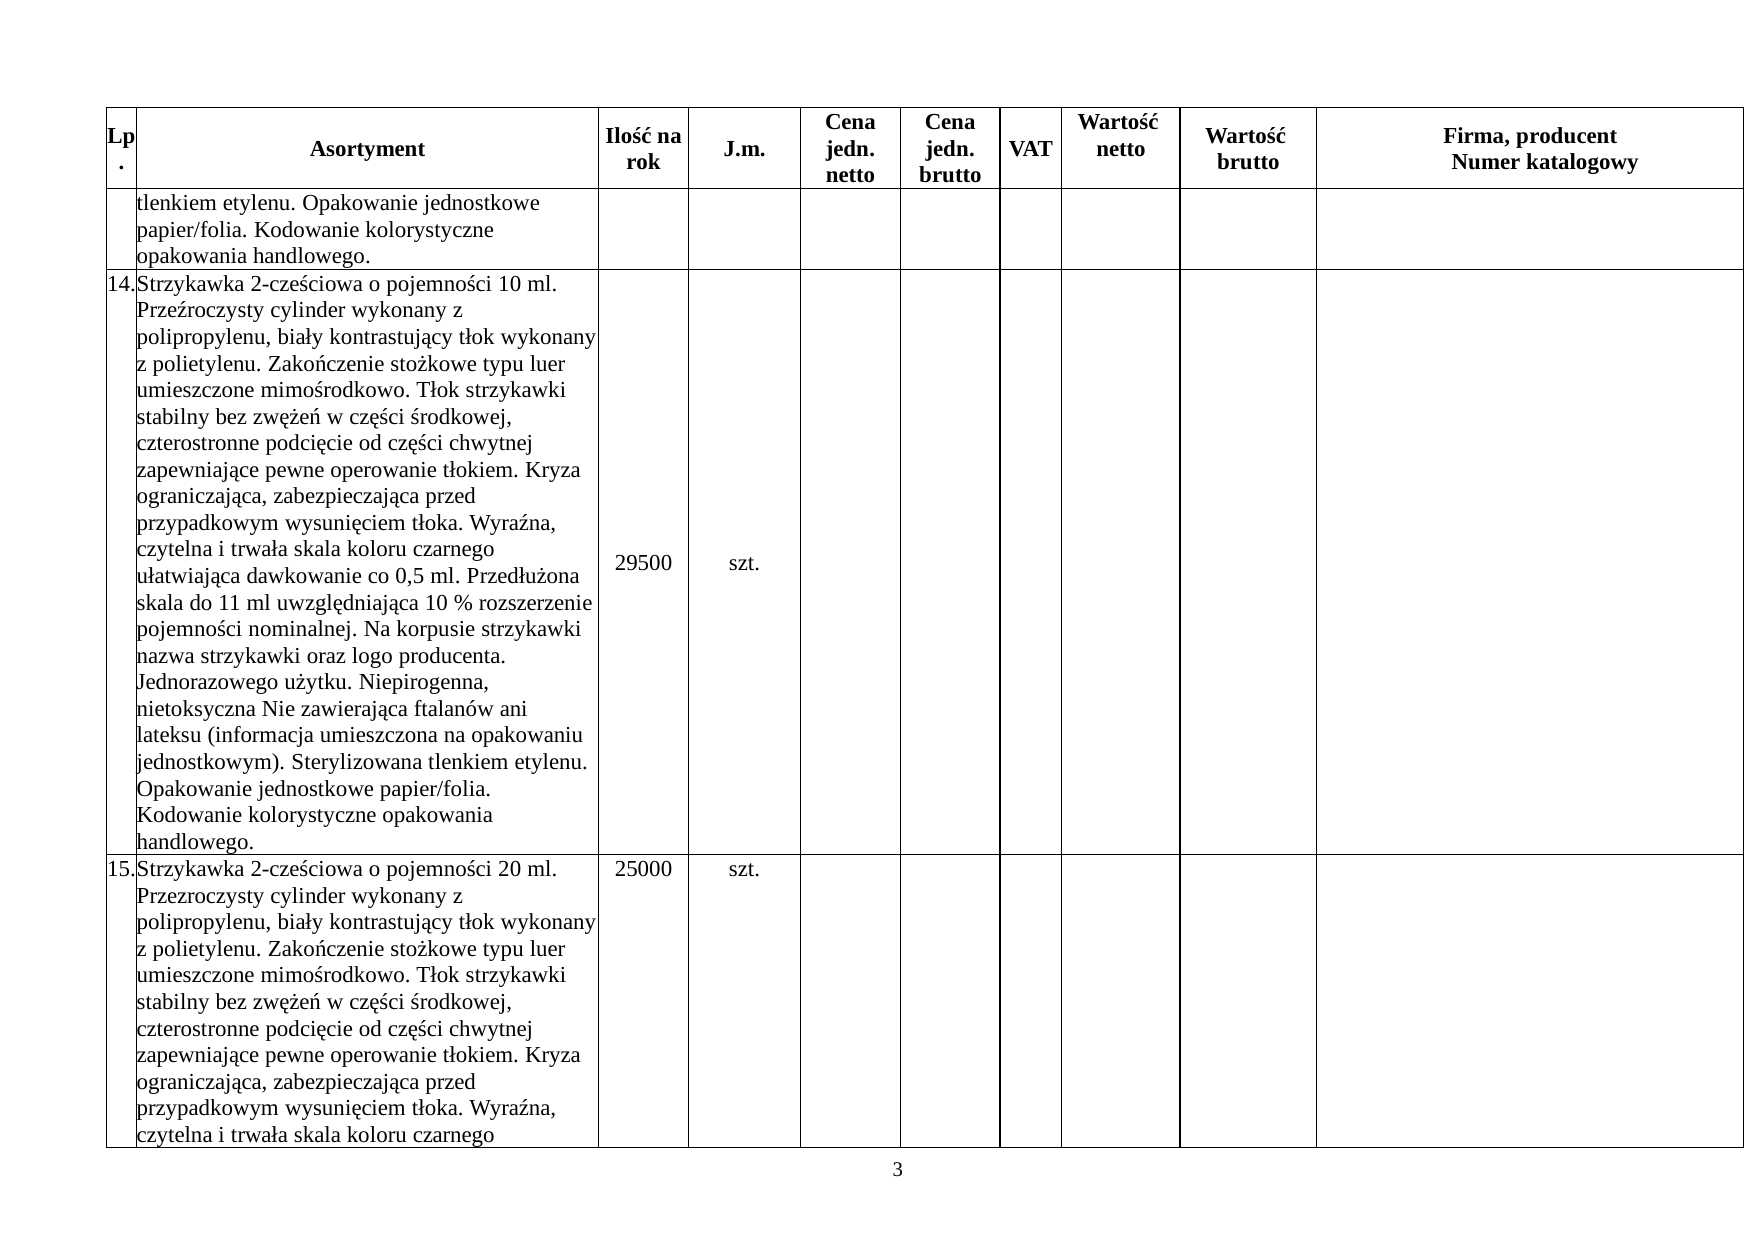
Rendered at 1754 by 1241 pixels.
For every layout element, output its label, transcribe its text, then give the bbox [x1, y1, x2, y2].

table_cell [689, 189, 800, 269]
table_cell [1181, 270, 1316, 854]
table_cell [1001, 189, 1061, 269]
table_cell [1317, 270, 1743, 854]
table_header [1744, 107, 1754, 188]
table_header Lp. [107, 108, 136, 188]
table_cell [801, 189, 900, 269]
table_header Firma, producent Numer katalogowy [1317, 108, 1743, 188]
table_cell Strzykawka 2-cześciowa o pojemności 10 ml. Przeźroczysty cylinder wykonany z polipropylenu, biały kontrastujący tłok wykonany z polietylenu. Zakończenie stożkowe typu luer umieszczone mimośrodkowo. Tłok strzykawki stabilny bez zwężeń w części środkowej, czterostronne podcięcie od części chwytnej zapewniające pewne operowanie tłokiem. Kryza ograniczająca, zabezpieczająca przed przypadkowym wysunięciem tłoka. Wyraźna, czytelna i trwała skala koloru czarnego ułatwiająca dawkowanie co 0,5 ml. Przedłużona skala do 11 ml uwzględniająca 10 % rozszerzenie pojemności nominalnej. Na korpusie strzykawki nazwa strzykawki oraz logo producenta. Jednorazowego użytku. Niepirogenna, nietoksyczna Nie zawierająca ftalanów ani lateksu (informacja umieszczona na opakowaniu jednostkowym). Sterylizowana tlenkiem etylenu. Opakowanie jednostkowe papier/folia. Kodowanie kolorystyczne opakowania handlowego. [137, 270, 598, 854]
table_header Wartość brutto [1181, 108, 1316, 188]
table_header Ilość na rok [599, 108, 688, 188]
table_cell [1744, 188, 1754, 269]
table_cell [801, 270, 900, 854]
table_cell szt. [689, 855, 800, 1147]
table_cell [599, 189, 688, 269]
table_cell Strzykawka 2-cześciowa o pojemności 20 ml. Przezroczysty cylinder wykonany z polipropylenu, biały kontrastujący tłok wykonany z polietylenu. Zakończenie stożkowe typu luer umieszczone mimośrodkowo. Tłok strzykawki stabilny bez zwężeń w części środkowej, czterostronne podcięcie od części chwytnej zapewniające pewne operowanie tłokiem. Kryza ograniczająca, zabezpieczająca przed przypadkowym wysunięciem tłoka. Wyraźna, czytelna i trwała skala koloru czarnego ułatwiająca dawkowanie co 1 ml. Przedłużona skala do 22 ml uwzględniająca 10 % rozszerzenie pojemności nominalnej. Na korpusie strzykawki nazwa strzykawki oraz logo producenta. Jednorazowego użytku. Niepirogenna, nietoksyczna Nie zawierająca ftalanów ani lateksu (informacja umieszczona na opakowaniu jednostkowym). Sterylizowana tlenkiem etylenu. Opakowanie jednostkowe papier/folia. Kodowanie kolorystyczne opakowania handlowego. [137, 855, 598, 1147]
table_cell 25000 [599, 855, 688, 1147]
table_cell [1062, 270, 1179, 854]
table_cell [1744, 269, 1754, 854]
table_cell Strzykawka 2-cześciowa o pojemności 5ml. Przeźroczysty cylinder wykonany z polipropylenu, biały kontrastujący tłok wykonany z polietylenu. Zakończenie stożkowe typu luer umieszczone mimośrodkowo. Tłok strzykawki stabilny bez zwężeń w części środkowej, czterostronne podcięcie od części chwytnej zapewniające pewne operowanie tłokiem. Kryza ograniczająca, zabezpieczająca przed przypadkowym wysunięciem tłoka. Wyraźna, czytelna i trwała skala koloru czarnego ułatwiająca dawkowanie co 0,2 ml. Przedłużona skala do 5,5 ml uwzględniająca 10 % rozszerzenie pojemności nominalnej. Na korpusie strzykawki nazwa strzykawki oraz logo producenta. Jednorazowego użytku. Niepirogenna, nietoksyczna Nie zawierająca ftalanów ani lateksu (informacja umieszczona na opakowaniu jednostkowym). Sterylizowana tlenkiem etylenu. Opakowanie jednostkowe papier/folia. Kodowanie kolorystyczne opakowania handlowego. [137, 189, 598, 269]
table_cell 14. [107, 270, 136, 854]
table_header Cena jedn. brutto [901, 108, 999, 188]
table_cell [801, 855, 900, 1147]
table_cell [901, 270, 999, 854]
table_header Cena jedn. netto [801, 108, 900, 188]
table_header VAT [1001, 108, 1061, 188]
table_cell [1062, 189, 1179, 269]
table_cell [1317, 855, 1743, 1147]
table_cell 15. [107, 855, 136, 1147]
table_cell [1001, 270, 1061, 854]
table_cell [1062, 855, 1179, 1147]
table_cell [1317, 189, 1743, 269]
table_cell [1181, 189, 1316, 269]
table_cell szt. [689, 270, 800, 854]
table_cell 13. [107, 189, 136, 269]
table_header Wartość netto [1062, 108, 1179, 188]
table_header Asortyment [137, 108, 598, 188]
table_cell [901, 189, 999, 269]
table_cell [1744, 854, 1754, 1147]
table_header J.m. [689, 108, 800, 188]
table_cell 29500 [599, 270, 688, 854]
table_cell [1001, 855, 1061, 1147]
table_cell [901, 855, 999, 1147]
table_cell [1181, 855, 1316, 1147]
